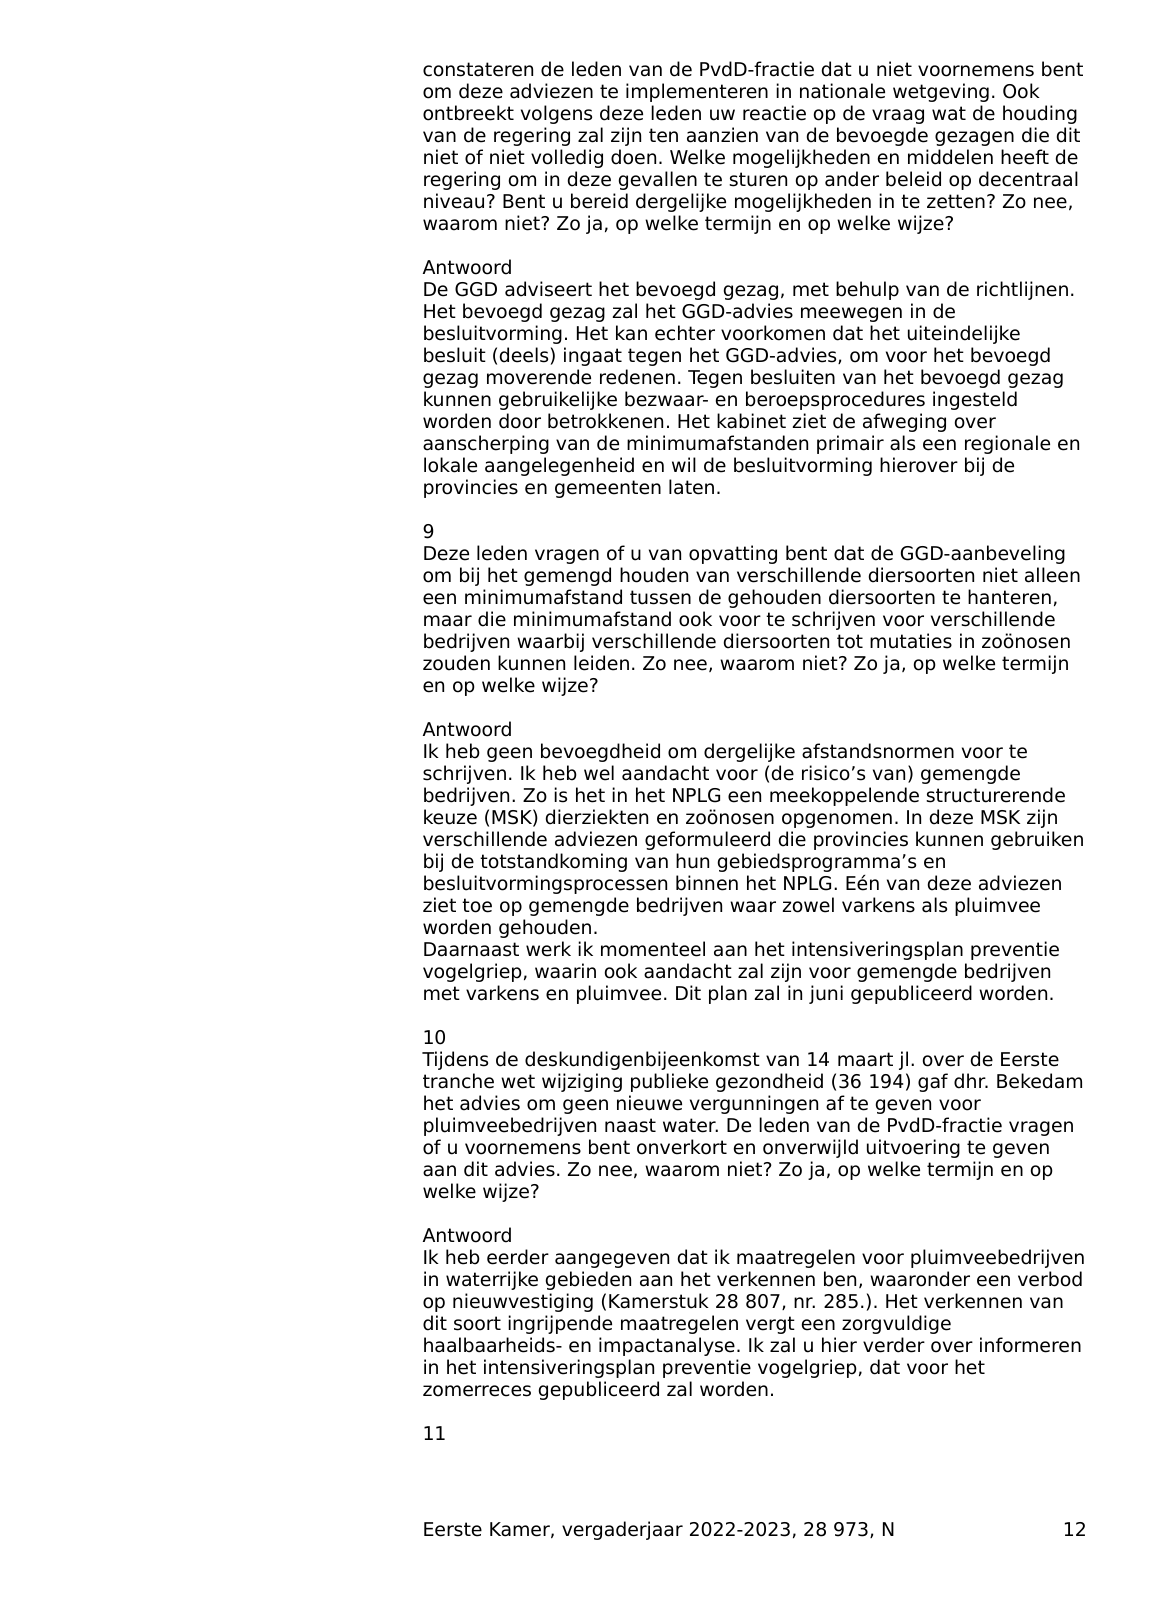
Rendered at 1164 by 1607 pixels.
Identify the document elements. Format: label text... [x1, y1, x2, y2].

text Antwoord [422, 719, 1087, 741]
text 10 [422, 1027, 1087, 1049]
text Deze leden vragen of u van opvatting bent dat de GGD-aanbeveling om bij het gemengd houden van verschillende diersoorten niet alleen een minimumafstand tussen de gehouden diersoorten te hanteren, maar die minimumafstand ook voor te schrijven voor verschillende bedrijven waarbij verschillende diersoorten tot mutaties in zoönosen zouden kunnen leiden. Zo nee, waarom niet? Zo ja, op welke termijn en op welke wijze? [422, 543, 1087, 697]
text Ik heb geen bevoegdheid om dergelijke afstandsnormen voor te schrijven. Ik heb wel aandacht voor (de risico’s van) gemengde bedrijven. Zo is het in het NPLG een meekoppelende structurerende keuze (MSK) dierziekten en zoönosen opgenomen. In deze MSK zijn verschillende adviezen geformuleerd die provincies kunnen gebruiken bij de totstandkoming van hun gebiedsprogramma’s en besluitvormingsprocessen binnen het NPLG. Eén van deze adviezen ziet toe op gemengde bedrijven waar zowel varkens als pluimvee worden gehouden. [422, 741, 1087, 939]
text Antwoord [422, 1225, 1087, 1247]
text Ik heb eerder aangegeven dat ik maatregelen voor pluimveebedrijven in waterrijke gebieden aan het verkennen ben, waaronder een verbod op nieuwvestiging (Kamerstuk 28 807, nr. 285.). Het verkennen van dit soort ingrijpende maatregelen vergt een zorgvuldige haalbaarheids- en impactanalyse. Ik zal u hier verder over informeren in het intensiveringsplan preventie vogelgriep, dat voor het zomerreces gepubliceerd zal worden. [422, 1247, 1087, 1401]
text Daarnaast werk ik momenteel aan het intensiveringsplan preventie vogelgriep, waarin ook aandacht zal zijn voor gemengde bedrijven met varkens en pluimvee. Dit plan zal in juni gepubliceerd worden. [422, 939, 1087, 1005]
text 11 [422, 1423, 1087, 1445]
text De GGD adviseert het bevoegd gezag, met behulp van de richtlijnen. Het bevoegd gezag zal het GGD-advies meewegen in de besluitvorming. Het kan echter voorkomen dat het uiteindelijke besluit (deels) ingaat tegen het GGD-advies, om voor het bevoegd gezag moverende redenen. Tegen besluiten van het bevoegd gezag kunnen gebruikelijke bezwaar- en beroepsprocedures ingesteld worden door betrokkenen. Het kabinet ziet de afweging over aanscherping van de minimumafstanden primair als een regionale en lokale aangelegenheid en wil de besluitvorming hierover bij de provincies en gemeenten laten. [422, 279, 1087, 499]
text Antwoord [422, 257, 1087, 279]
text constateren de leden van de PvdD-fractie dat u niet voornemens bent om deze adviezen te implementeren in nationale wetgeving. Ook ontbreekt volgens deze leden uw reactie op de vraag wat de houding van de regering zal zijn ten aanzien van de bevoegde gezagen die dit niet of niet volledig doen. Welke mogelijkheden en middelen heeft de regering om in deze gevallen te sturen op ander beleid op decentraal niveau? Bent u bereid dergelijke mogelijkheden in te zetten? Zo nee, waarom niet? Zo ja, op welke termijn en op welke wijze? [422, 59, 1087, 235]
text 9 [422, 521, 1087, 543]
text Tijdens de deskundigenbijeenkomst van 14 maart jl. over de Eerste tranche wet wijziging publieke gezondheid (36 194) gaf dhr. Bekedam het advies om geen nieuwe vergunningen af te geven voor pluimveebedrijven naast water. De leden van de PvdD-fractie vragen of u voornemens bent onverkort en onverwijld uitvoering te geven aan dit advies. Zo nee, waarom niet? Zo ja, op welke termijn en op welke wijze? [422, 1049, 1087, 1203]
